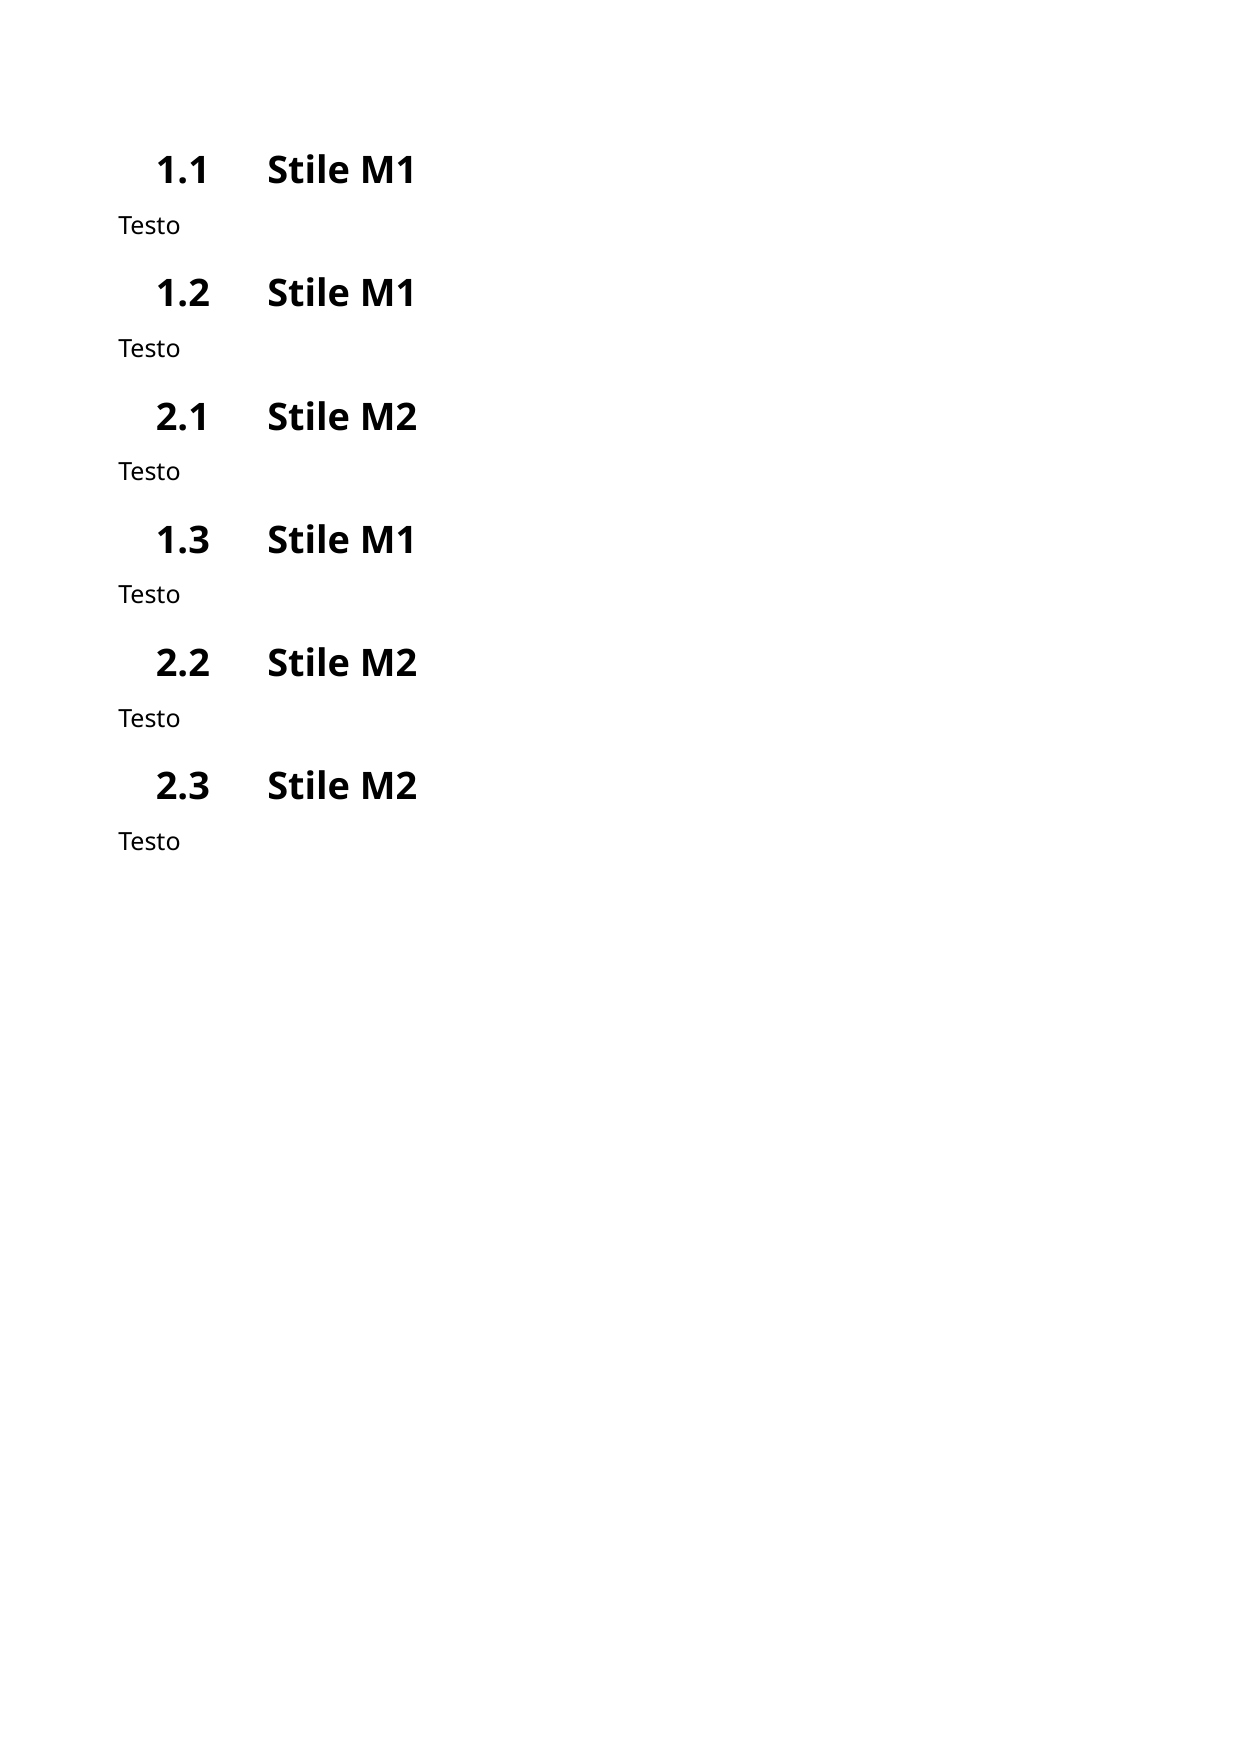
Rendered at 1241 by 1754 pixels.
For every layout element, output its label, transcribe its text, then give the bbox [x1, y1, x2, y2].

subtitle Stile M2 [156, 389, 1122, 441]
text Testo [118, 577, 1122, 611]
text Testo [118, 454, 1122, 488]
subtitle Stile M1 [156, 513, 1122, 564]
text Testo [118, 207, 1122, 241]
text Testo [118, 331, 1122, 364]
subtitle Stile M2 [156, 636, 1122, 688]
subtitle Stile M1 [156, 143, 1122, 195]
text Testo [118, 823, 1122, 857]
subtitle Stile M1 [156, 266, 1122, 318]
text Testo [118, 700, 1122, 734]
subtitle Stile M2 [156, 759, 1122, 811]
